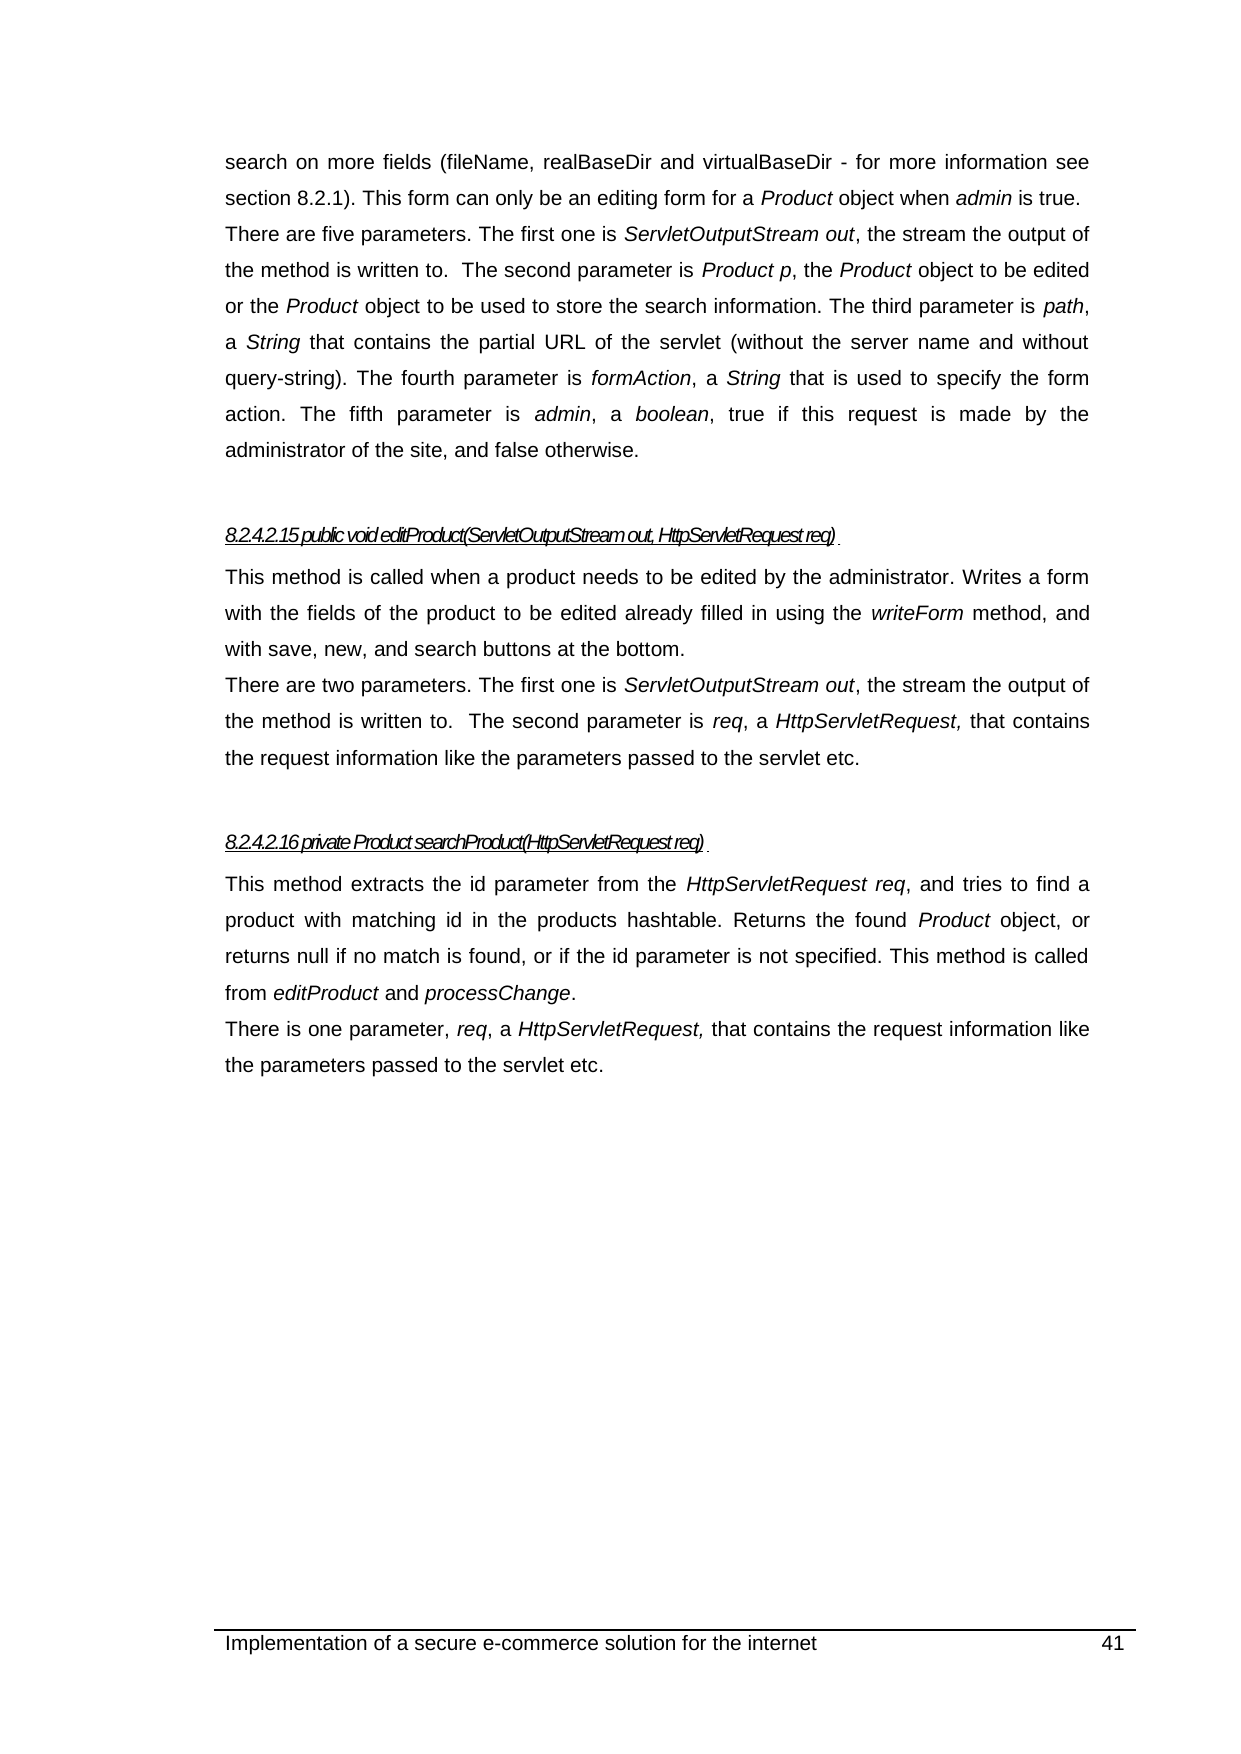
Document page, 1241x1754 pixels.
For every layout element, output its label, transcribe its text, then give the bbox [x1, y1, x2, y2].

text There are five parameters. The first one is ServletOutputStream out, the stream the output of the method is written to. The second parameter is Product p, the Product object to be edited or the Product object to be used to store the search information. The third parameter is path, a String that contains the partial URL of the servlet (without the server name and without query-string). The fourth parameter is formAction, a String that is used to specify the form action. The fifth parameter is admin, a boolean, true if this request is made by the administrator of the site, and false otherwise. [225, 222, 1090, 462]
text This method extracts the id parameter from the HttpServletRequest req, and tries to find a product with matching id in the products hashtable. Returns the found Product object, or returns null if no match is found, or if the id parameter is not specified. This method is called from editProduct and processChange. [225, 872, 1090, 1004]
text There are two parameters. The first one is ServletOutputStream out, the stream the output of the method is written to. The second parameter is req, a HttpServletRequest, that contains the request information like the parameters passed to the servlet etc. [225, 673, 1090, 769]
text There is one parameter, req, a HttpServletRequest, that contains the request information like the parameters passed to the servlet etc. [225, 1016, 1090, 1077]
text search on more fields (fileName, realBaseDir and virtualBaseDir - for more information see section 8.2.1). This form can only be an editing form for a Product object when admin is true. [225, 150, 1090, 210]
subtitle 8.2.4.2.15 public void editProduct(ServletOutputStream out, HttpServletRequest req) [225, 523, 1090, 547]
text This method is called when a product needs to be edited by the administrator. Writes a form with the fields of the product to be edited already filled in using the writeForm method, and with save, new, and search buttons at the bottom. [225, 565, 1090, 661]
subtitle 8.2.4.2.16 private Product searchProduct(HttpServletRequest req) [225, 830, 1090, 854]
